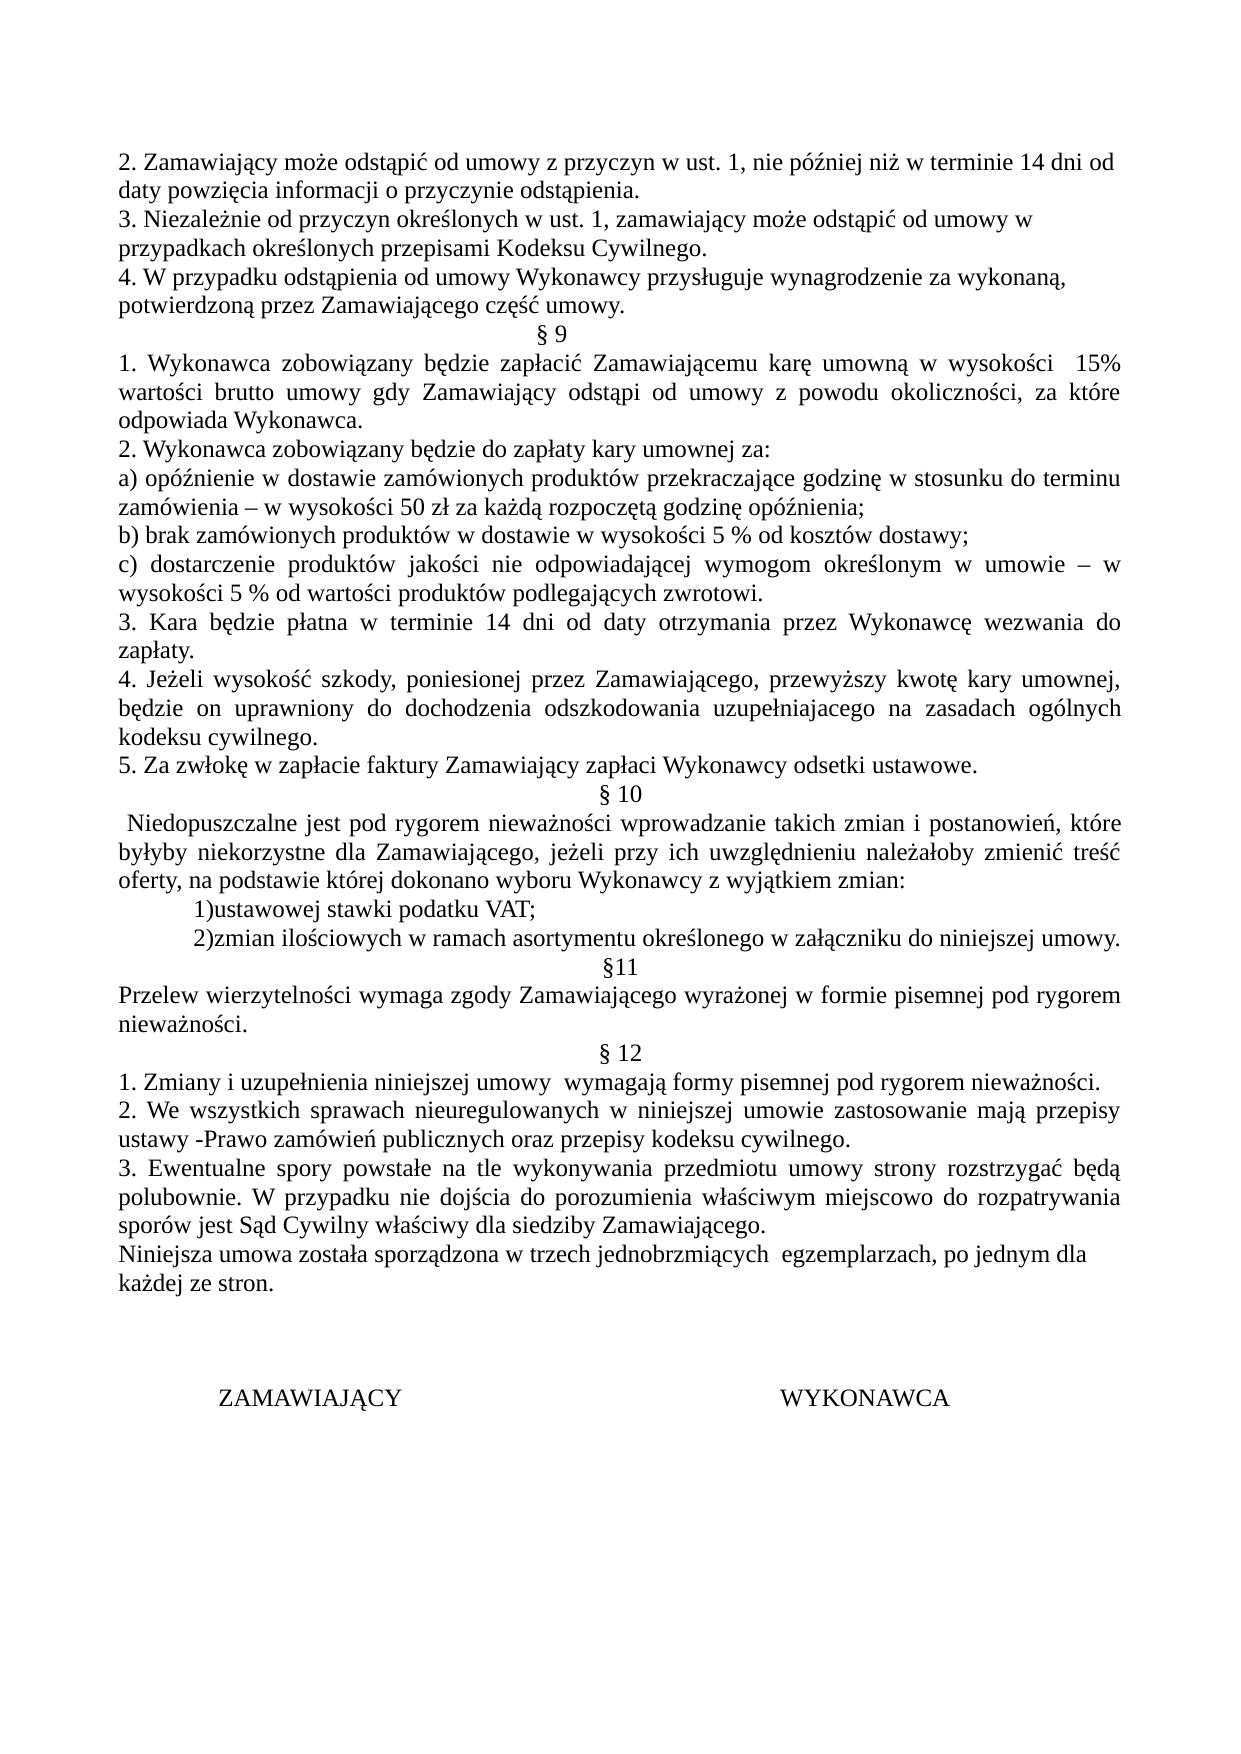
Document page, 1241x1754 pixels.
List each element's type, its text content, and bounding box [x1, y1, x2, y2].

list 2. Wykonawca zobowiązany będzie do zapłaty kary umownej za: [118, 434, 1122, 463]
text §11 [118, 952, 1122, 981]
text 2. Zamawiający może odstąpić od umowy z przyczyn w ust. 1, nie później niż w terminie 14 dni od daty powzięcia informacji o przyczynie odstąpienia. [118, 147, 1122, 204]
list 3. Ewentualne spory powstałe na tle wykonywania przedmiotu umowy strony rozstrzygać będą polubownie. W przypadku nie dojścia do porozumienia właściwym miejscowo do rozpatrywania sporów jest Sąd Cywilny właściwy dla siedziby Zamawiającego. [118, 1153, 1122, 1239]
list 1. Zmiany i uzupełnienia niniejszej umowy wymagają formy pisemnej pod rygorem nieważności. [118, 1067, 1122, 1096]
text § 9 [118, 319, 1122, 348]
list 2)zmian ilościowych w ramach asortymentu określonego w załączniku do niniejszej umowy. [193, 923, 1122, 952]
list b) brak zamówionych produktów w dostawie w wysokości 5 % od kosztów dostawy; [118, 521, 1122, 549]
list Niniejsza umowa została sporządzona w trzech jednobrzmiących egzemplarzach, po jednym dla każdej ze stron. [118, 1239, 1122, 1297]
list c) dostarczenie produktów jakości nie odpowiadającej wymogom określonym w umowie – w wysokości 5 % od wartości produktów podlegających zwrotowi. [118, 549, 1122, 607]
text § 12 [118, 1038, 1122, 1067]
text § 10 [118, 779, 1122, 808]
list 1)ustawowej stawki podatku VAT; [193, 894, 1122, 923]
text ZAMAWIAJĄCY WYKONAWCA [118, 1383, 1122, 1412]
list 2. We wszystkich sprawach nieuregulowanych w niniejszej umowie zastosowanie mają przepisy ustawy -Prawo zamówień publicznych oraz przepisy kodeksu cywilnego. [118, 1096, 1122, 1153]
text 4. W przypadku odstąpienia od umowy Wykonawcy przysługuje wynagrodzenie za wykonaną, potwierdzoną przez Zamawiającego część umowy. [118, 262, 1122, 319]
text Przelew wierzytelności wymaga zgody Zamawiającego wyrażonej w formie pisemnej pod rygorem nieważności. [118, 981, 1122, 1038]
list 1. Wykonawca zobowiązany będzie zapłacić Zamawiającemu karę umowną w wysokości 15% wartości brutto umowy gdy Zamawiający odstąpi od umowy z powodu okoliczności, za które odpowiada Wykonawca. [118, 348, 1122, 434]
list 5. Za zwłokę w zapłacie faktury Zamawiający zapłaci Wykonawcy odsetki ustawowe. [118, 751, 1122, 779]
text Niedopuszczalne jest pod rygorem nieważności wprowadzanie takich zmian i postanowień, które byłyby niekorzystne dla Zamawiającego, jeżeli przy ich uwzględnieniu należałoby zmienić treść oferty, na podstawie której dokonano wyboru Wykonawcy z wyjątkiem zmian: [118, 808, 1122, 894]
text 3. Niezależnie od przyczyn określonych w ust. 1, zamawiający może odstąpić od umowy w przypadkach określonych przepisami Kodeksu Cywilnego. [118, 204, 1122, 262]
list 4. Jeżeli wysokość szkody, poniesionej przez Zamawiającego, przewyższy kwotę kary umownej, będzie on uprawniony do dochodzenia odszkodowania uzupełniajacego na zasadach ogólnych kodeksu cywilnego. [118, 664, 1122, 751]
list a) opóźnienie w dostawie zamówionych produktów przekraczające godzinę w stosunku do terminu zamówienia – w wysokości 50 zł za każdą rozpoczętą godzinę opóźnienia; [118, 463, 1122, 521]
list 3. Kara będzie płatna w terminie 14 dni od daty otrzymania przez Wykonawcę wezwania do zapłaty. [118, 607, 1122, 664]
